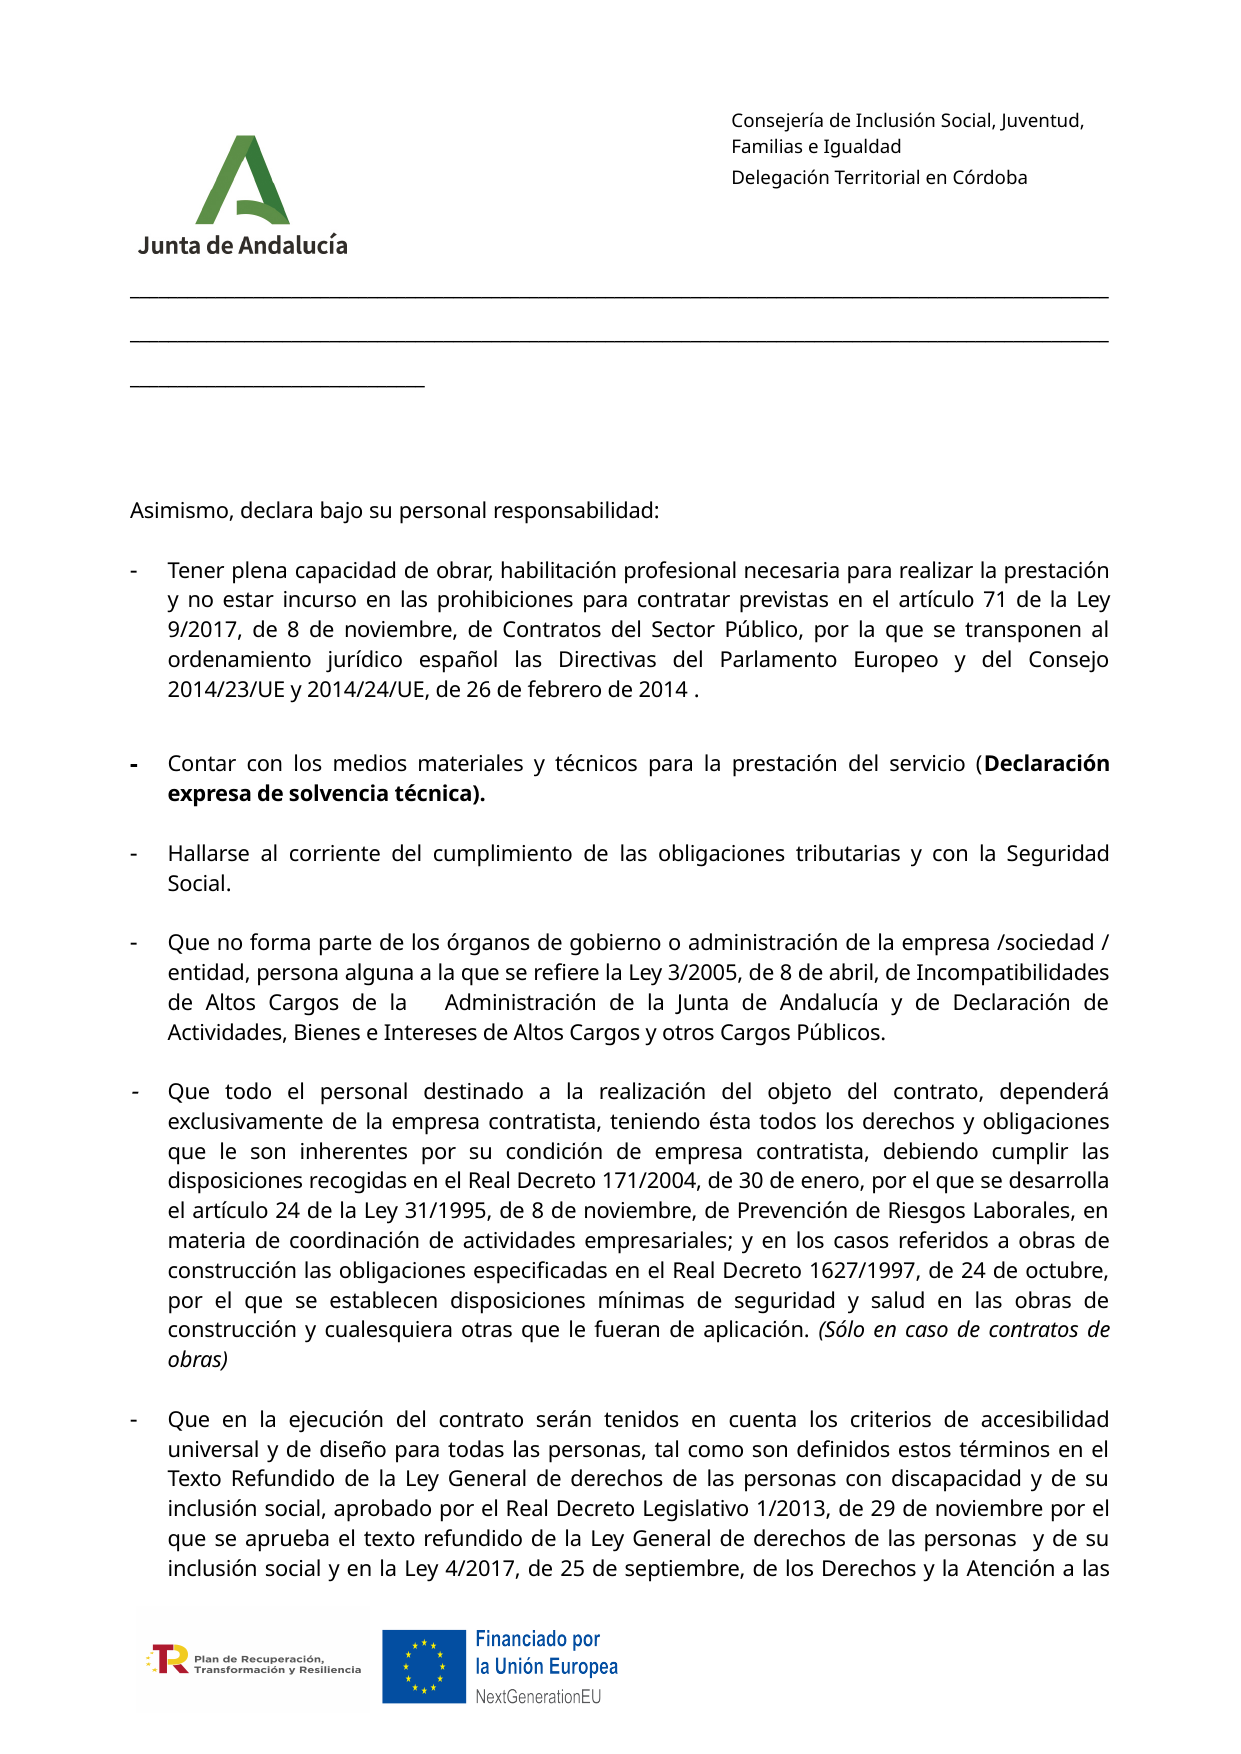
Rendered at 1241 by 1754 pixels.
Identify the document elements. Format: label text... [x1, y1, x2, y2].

list Hallarse al corriente del cumplimiento de las obligaciones tributarias y con la Seguridad Social. [130, 838, 1110, 897]
list Tener plena capacidad de obrar, habilitación profesional necesaria para realizar la prestación y no estar incurso en las prohibiciones para contratar previstas en el artículo 71 de la Ley 9/2017, de 8 de noviembre, de Contratos del Sector Público, por la que se transponen al ordenamiento jurídico español las Directivas del Parlamento Europeo y del Consejo 2014/23/UE y 2014/24/UE, de 26 de febrero de 2014 . [130, 555, 1110, 704]
list Que en la ejecución del contrato serán tenidos en cuenta los criterios de accesibilidad universal y de diseño para todas las personas, tal como son definidos estos términos en el Texto Refundido de la Ley General de derechos de las personas con discapacidad y de su inclusión social, aprobado por el Real Decreto Legislativo 1/2013, de 29 de noviembre por el que se aprueba el texto refundido de la Ley General de derechos de las personas y de su inclusión social y en la Ley 4/2017, de 25 de septiembre, de los Derechos y la Atención a las [130, 1404, 1110, 1582]
list Que todo el personal destinado a la realización del objeto del contrato, dependerá exclusivamente de la empresa contratista, teniendo ésta todos los derechos y obligaciones que le son inherentes por su condición de empresa contratista, debiendo cumplir las disposiciones recogidas en el Real Decreto 171/2004, de 30 de enero, por el que se desarrolla el artículo 24 de la Ley 31/1995, de 8 de noviembre, de Prevención de Riesgos Laborales, en materia de coordinación de actividades empresariales; y en los casos referidos a obras de construcción las obligaciones especificadas en el Real Decreto 1627/1997, de 24 de octubre, por el que se establecen disposiciones mínimas de seguridad y salud en las obras de construcción y cualesquiera otras que le fueran de aplicación. (Sólo en caso de contratos de obras) [130, 1076, 1110, 1374]
list Que no forma parte de los órganos de gobierno o administración de la empresa /sociedad / entidad, persona alguna a la que se refiere la Ley 3/2005, de 8 de abril, de Incompatibilidades de Altos Cargos de la Administración de la Junta de Andalucía y de Declaración de Actividades, Bienes e Intereses de Altos Cargos y otros Cargos Públicos. [130, 927, 1110, 1046]
picture [118, 120, 367, 270]
text _____________________________________________________________________________________________________________________________________________________________________________________________________________________________________________ [130, 272, 1110, 391]
list Contar con los medios materiales y técnicos para la prestación del servicio (Declaración expresa de solvencia técnica). [130, 748, 1110, 808]
picture [376, 1618, 622, 1713]
text Asimismo, declara bajo su personal responsabilidad: [130, 495, 1113, 525]
picture [135, 1606, 371, 1713]
